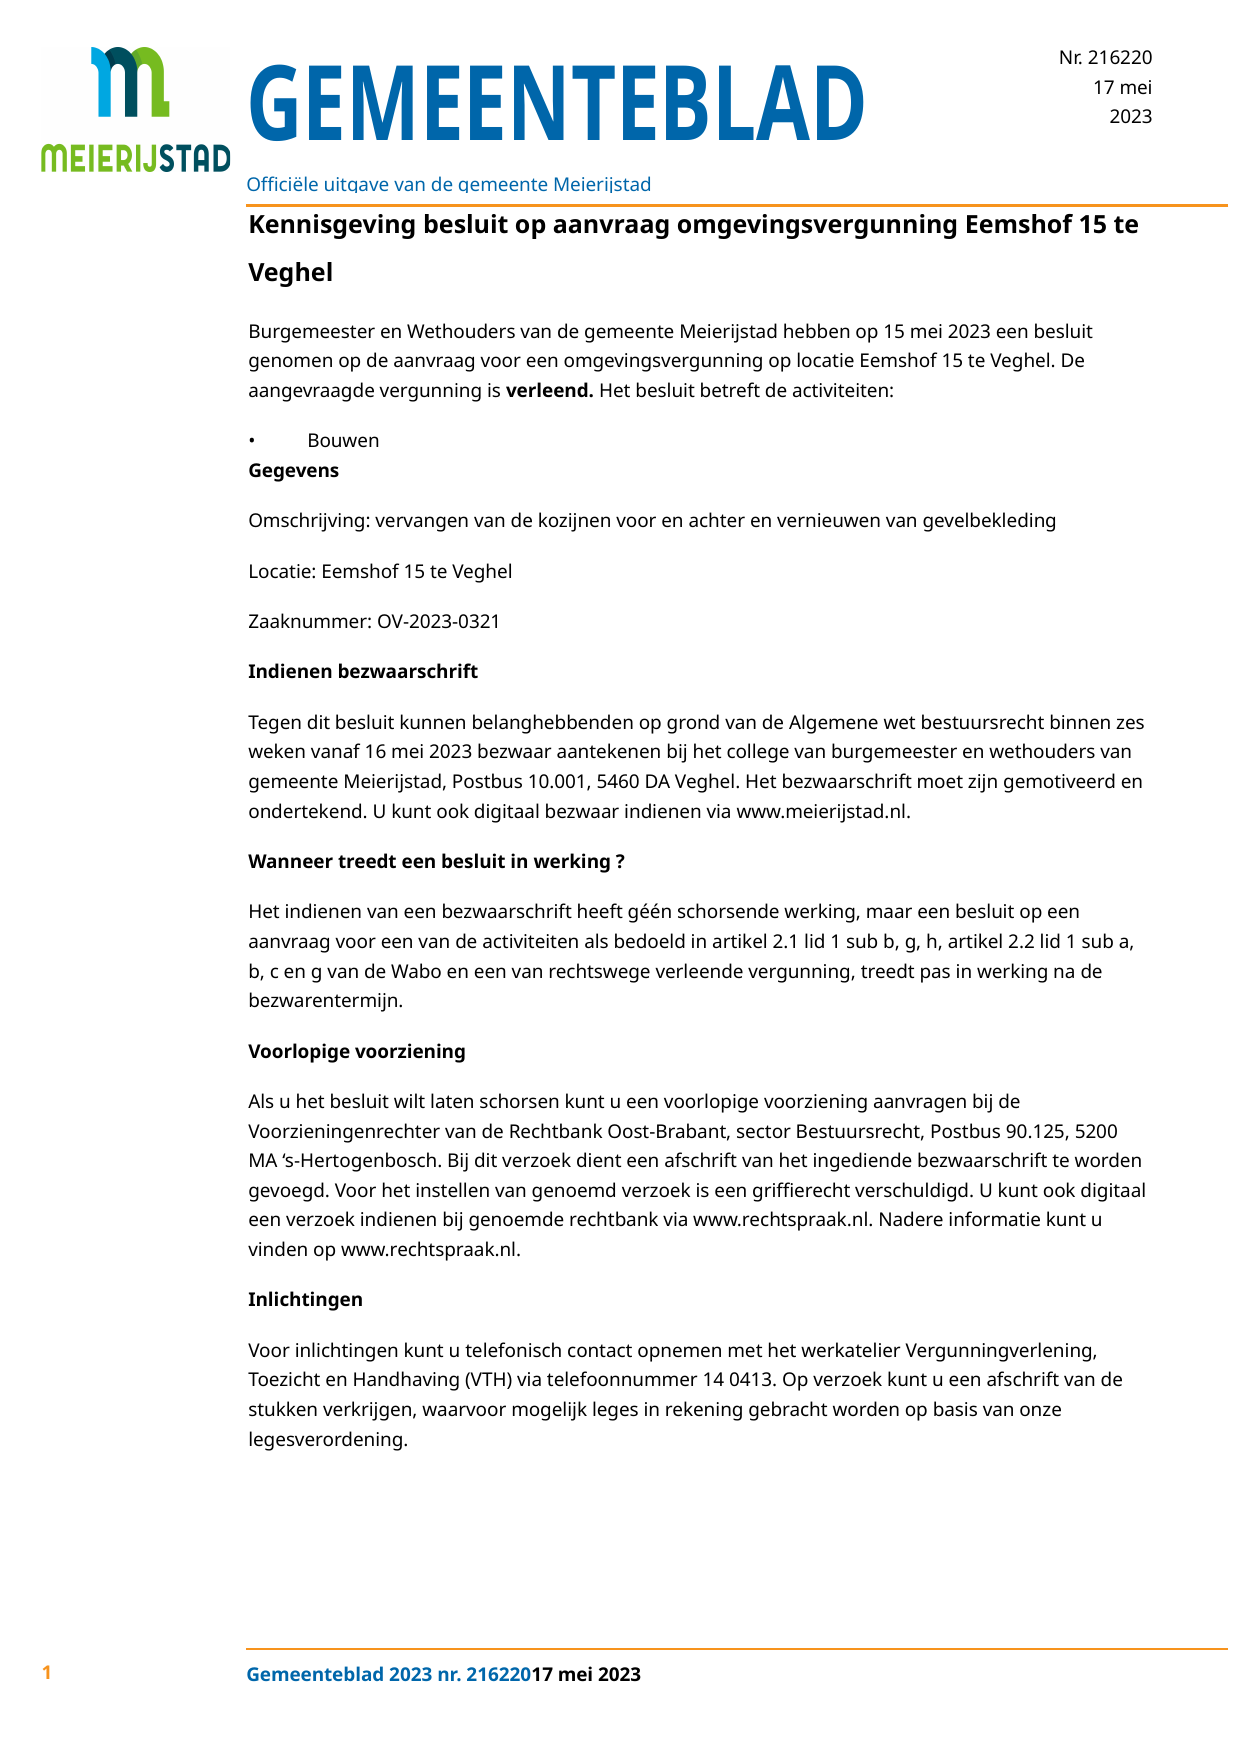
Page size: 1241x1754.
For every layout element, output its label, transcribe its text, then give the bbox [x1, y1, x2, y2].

text Voor inlichtingen kunt u telefonisch contact opnemen met het werkatelier Vergunningverlening, Toezicht en Handhaving (VTH) via telefoonnummer 14 0413. Op verzoek kunt u een afschrift van de stukken verkrijgen, waarvoor mogelijk leges in rekening gebracht worden op basis van onze legesverordening. [248, 1337, 1152, 1452]
text Locatie: Eemshof 15 te Veghel [248, 558, 1152, 584]
text Indienen bezwaarschrift [248, 659, 1152, 684]
text Als u het besluit wilt laten schorsen kunt u een voorlopige voorziening aanvragen bij de Voorzieningenrechter van de Rechtbank Oost-Brabant, sector Bestuursrecht, Postbus 90.125, 5200 MA ‘s-Hertogenbosch. Bij dit verzoek dient een afschrift van het ingediende bezwaarschrift te worden gevoegd. Voor het instellen van genoemd verzoek is een griffierecht verschuldigd. U kunt ook digitaal een verzoek indienen bij genoemde rechtbank via www.rechtspraak.nl. Nadere informatie kunt u vinden op www.rechtspraak.nl. [248, 1088, 1152, 1262]
text Kennisgeving besluit op aanvraag omgevingsvergunning Eemshof 15 te Veghel [248, 207, 1152, 288]
text Wanneer treedt een besluit in werking ? [248, 848, 1152, 874]
text Voorlopige voorziening [248, 1038, 1152, 1064]
list Bouwen [248, 427, 1152, 453]
text Tegen dit besluit kunnen belanghebbenden op grond van de Algemene wet bestuursrecht binnen zes weken vanaf 16 mei 2023 bezwaar aantekenen bij het college van burgemeester en wethouders van gemeente Meierijstad, Postbus 10.001, 5460 DA Veghel. Het bezwaarschrift moet zijn gemotiveerd en ondertekend. U kunt ook digitaal bezwaar indienen via www.meierijstad.nl. [248, 709, 1152, 824]
text Gegevens [248, 457, 1152, 483]
text Omschrijving: vervangen van de kozijnen voor en achter en vernieuwen van gevelbekleding [248, 507, 1152, 533]
text Zaaknummer: OV-2023-0321 [248, 608, 1152, 634]
text Het indienen van een bezwaarschrift heeft géén schorsende werking, maar een besluit op een aanvraag voor een van de activiteiten als bedoeld in artikel 2.1 lid 1 sub b, g, h, artikel 2.2 lid 1 sub a, b, c en g van de Wabo en een van rechtswege verleende vergunning, treedt pas in werking na de bezwarentermijn. [248, 899, 1152, 1013]
text Inlichtingen [248, 1287, 1152, 1312]
text Burgemeester en Wethouders van de gemeente Meierijstad hebben op 15 mei 2023 een besluit genomen op de aanvraag voor een omgevingsvergunning op locatie Eemshof 15 te Veghel. De aangevraagde vergunning is verleend. Het besluit betreft de activiteiten: [248, 318, 1152, 403]
picture [41, 47, 231, 172]
